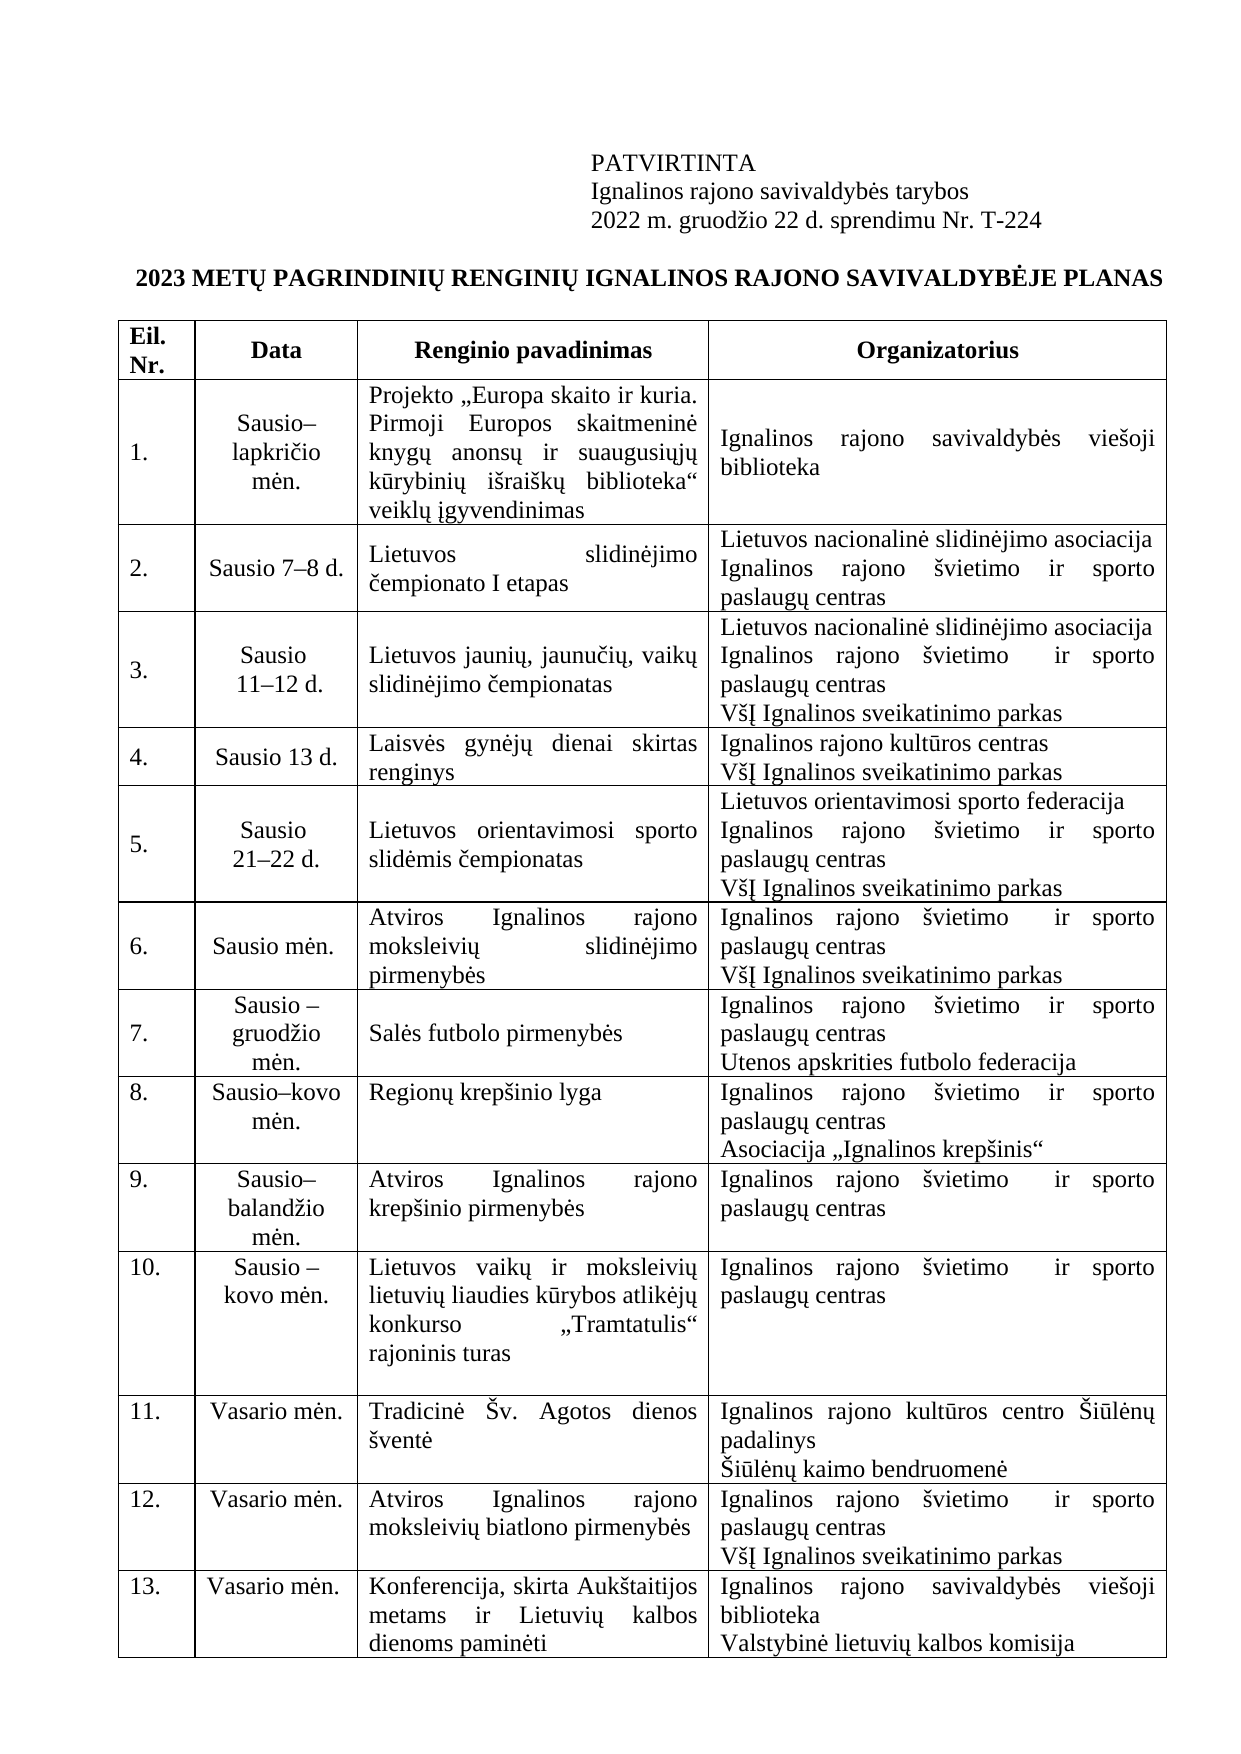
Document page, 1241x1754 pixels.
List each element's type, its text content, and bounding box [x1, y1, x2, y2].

table_cell Vasario mėn. [196, 1396, 357, 1483]
table_cell 8. [119, 1077, 194, 1163]
table_cell Sausio 13 d. [196, 728, 357, 785]
table_cell Atviros Ignalinos rajono krepšinio pirmenybės [358, 1164, 708, 1251]
table_cell Atviros Ignalinos rajono moksleivių biatlono pirmenybės [358, 1484, 708, 1570]
table_cell Ignalinos rajono kultūros centro Šiūlėnų padalinys Šiūlėnų kaimo bendruomenė [709, 1396, 1166, 1483]
table_header Organizatorius [709, 321, 1166, 379]
table_cell Sausio 7–8 d. [196, 525, 357, 611]
table_header Data [196, 321, 357, 379]
table_cell 11. [119, 1396, 194, 1483]
text 2023 METŲ PAGRINDINIŲ RENGINIŲ IGNALINOS RAJONO SAVIVALDYBĖJE PLANAS [118, 263, 1181, 291]
table_cell Ignalinos rajono švietimo ir sporto paslaugų centras VšĮ Ignalinos sveikatinimo parkas [709, 903, 1166, 989]
table_cell Ignalinos rajono švietimo ir sporto paslaugų centras [709, 1252, 1166, 1395]
table_cell Sausio 21–22 d. [196, 786, 357, 901]
table_cell 9. [119, 1164, 194, 1251]
table_cell Lietuvos jaunių, jaunučių, vaikų slidinėjimo čempionatas [358, 612, 708, 727]
table_cell Sausio – gruodžio mėn. [196, 990, 357, 1076]
table_cell Sausio–kovo mėn. [196, 1077, 357, 1163]
table_cell Ignalinos rajono savivaldybės viešoji biblioteka Valstybinė lietuvių kalbos komisija [709, 1571, 1166, 1657]
table_cell Sausio– balandžio mėn. [196, 1164, 357, 1251]
text Ignalinos rajono savivaldybės tarybos [118, 176, 1181, 205]
table_cell Regionų krepšinio lyga [358, 1077, 708, 1163]
table_cell Sausio 11–12 d. [196, 612, 357, 727]
table_cell Lietuvos nacionalinė slidinėjimo asociacija Ignalinos rajono švietimo ir sporto paslaugų centras VšĮ Ignalinos sveikatinimo parkas [709, 612, 1166, 727]
table_cell Sausio–lapkričio mėn. [196, 380, 357, 523]
table_cell Ignalinos rajono savivaldybės viešoji biblioteka [709, 380, 1166, 523]
table_cell Sausio mėn. [196, 903, 357, 989]
text PATVIRTINTA [118, 148, 1181, 176]
text 2022 m. gruodžio 22 d. sprendimu Nr. T-224 [118, 205, 1181, 234]
table_cell 12. [119, 1484, 194, 1570]
table_cell 13. [119, 1571, 194, 1657]
table_cell Vasario mėn. [196, 1484, 357, 1570]
table_cell 5. [119, 786, 194, 901]
table_cell Ignalinos rajono švietimo ir sporto paslaugų centras Utenos apskrities futbolo federacija [709, 990, 1166, 1076]
table_cell Ignalinos rajono kultūros centras VšĮ Ignalinos sveikatinimo parkas [709, 728, 1166, 785]
table_header Eil. Nr. [119, 321, 194, 379]
table_header Renginio pavadinimas [358, 321, 708, 379]
table_cell 3. [119, 612, 194, 727]
table_cell Konferencija, skirta Aukštaitijos metams ir Lietuvių kalbos dienoms paminėti [358, 1571, 708, 1657]
table_cell Lietuvos slidinėjimo čempionato I etapas [358, 525, 708, 611]
table_cell Ignalinos rajono švietimo ir sporto paslaugų centras [709, 1164, 1166, 1251]
table_cell Ignalinos rajono švietimo ir sporto paslaugų centras Asociacija „Ignalinos krepšinis“ [709, 1077, 1166, 1163]
table_cell 4. [119, 728, 194, 785]
table_cell 2. [119, 525, 194, 611]
table_cell Laisvės gynėjų dienai skirtas renginys [358, 728, 708, 785]
table_cell Projekto „Europa skaito ir kuria. Pirmoji Europos skaitmeninė knygų anonsų ir suaugusiųjų kūrybinių išraiškų biblioteka“ veiklų įgyvendinimas [358, 380, 708, 523]
table_cell Atviros Ignalinos rajono moksleivių slidinėjimo pirmenybės [358, 903, 708, 989]
table_cell Ignalinos rajono švietimo ir sporto paslaugų centras VšĮ Ignalinos sveikatinimo parkas [709, 1484, 1166, 1570]
table_cell Sausio – kovo mėn. [196, 1252, 357, 1395]
table_cell Tradicinė Šv. Agotos dienos šventė [358, 1396, 708, 1483]
table_cell Salės futbolo pirmenybės [358, 990, 708, 1076]
table_cell 10. [119, 1252, 194, 1395]
table_cell Vasario mėn. [196, 1571, 357, 1657]
table_cell Lietuvos nacionalinė slidinėjimo asociacija Ignalinos rajono švietimo ir sporto paslaugų centras [709, 525, 1166, 611]
table_cell Lietuvos orientavimosi sporto federacija Ignalinos rajono švietimo ir sporto paslaugų centras VšĮ Ignalinos sveikatinimo parkas [709, 786, 1166, 901]
table_cell 7. [119, 990, 194, 1076]
table_cell 1. [119, 380, 194, 523]
table_cell 6. [119, 903, 194, 989]
table_cell Lietuvos orientavimosi sporto slidėmis čempionatas [358, 786, 708, 901]
table_cell Lietuvos vaikų ir moksleivių lietuvių liaudies kūrybos atlikėjų konkurso „Tramtatulis“ rajoninis turas [358, 1252, 708, 1395]
